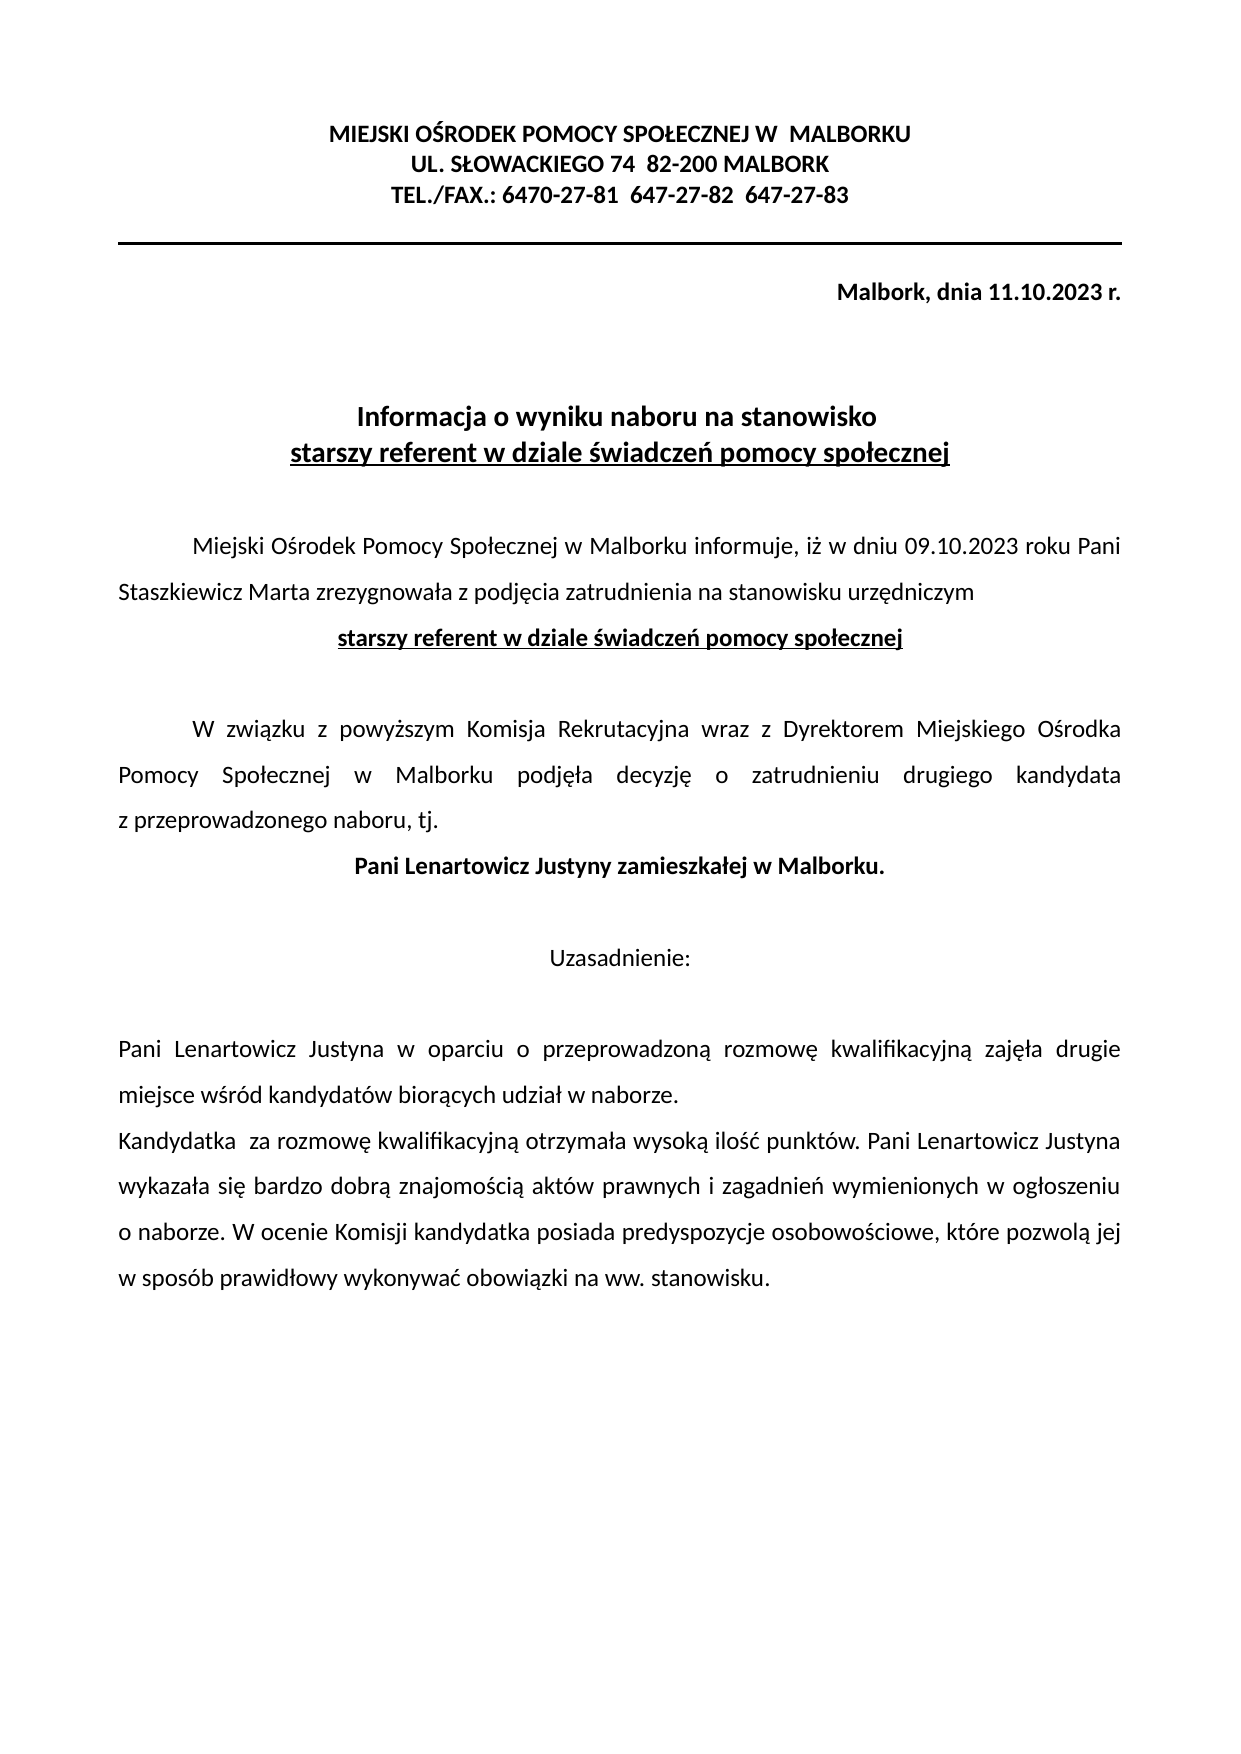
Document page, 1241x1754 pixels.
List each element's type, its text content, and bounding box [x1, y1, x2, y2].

text TEL./FAX.: 6470-27-81 647-27-82 647-27-83 [118, 179, 1122, 210]
text Pani Lenartowicz Justyny zamieszkałej w Malborku. [118, 850, 1122, 881]
text starszy referent w dziale świadczeń pomocy społecznej [118, 434, 1122, 469]
text MIEJSKI OŚRODEK POMOCY SPOŁECZNEJ W MALBORKU [118, 118, 1122, 149]
text Kandydatka za rozmowę kwalifikacyjną otrzymała wysoką ilość punktów. Pani Lenartowicz Justyna wykazała się bardzo dobrą znajomością aktów prawnych i zagadnień wymienionych w ogłoszeniu o naborze. W ocenie Komisji kandydatka posiada predyspozycje osobowościowe, które pozwolą jej w sposób prawidłowy wykonywać obowiązki na ww. stanowisku. [118, 1125, 1122, 1292]
text Uzasadnienie: [118, 942, 1122, 972]
text UL. SŁOWACKIEGO 74 82-200 MALBORK [118, 149, 1122, 179]
text W związku z powyższym Komisja Rekrutacyjna wraz z Dyrektorem Miejskiego Ośrodka Pomocy Społecznej w Malborku podjęła decyzję o zatrudnieniu drugiego kandydata z przeprowadzonego naboru, tj. [118, 713, 1122, 835]
text Pani Lenartowicz Justyna w oparciu o przeprowadzoną rozmowę kwalifikacyjną zajęła drugie miejsce wśród kandydatów biorących udział w naborze. [118, 1033, 1122, 1109]
text starszy referent w dziale świadczeń pomocy społecznej [118, 622, 1122, 652]
text Informacja o wyniku naboru na stanowisko [118, 398, 1122, 434]
text Malbork, dnia 11.10.2023 r. [118, 276, 1122, 306]
text Miejski Ośrodek Pomocy Społecznej w Malborku informuje, iż w dniu 09.10.2023 roku Pani Staszkiewicz Marta zrezygnowała z podjęcia zatrudnienia na stanowisku urzędniczym [118, 530, 1122, 607]
